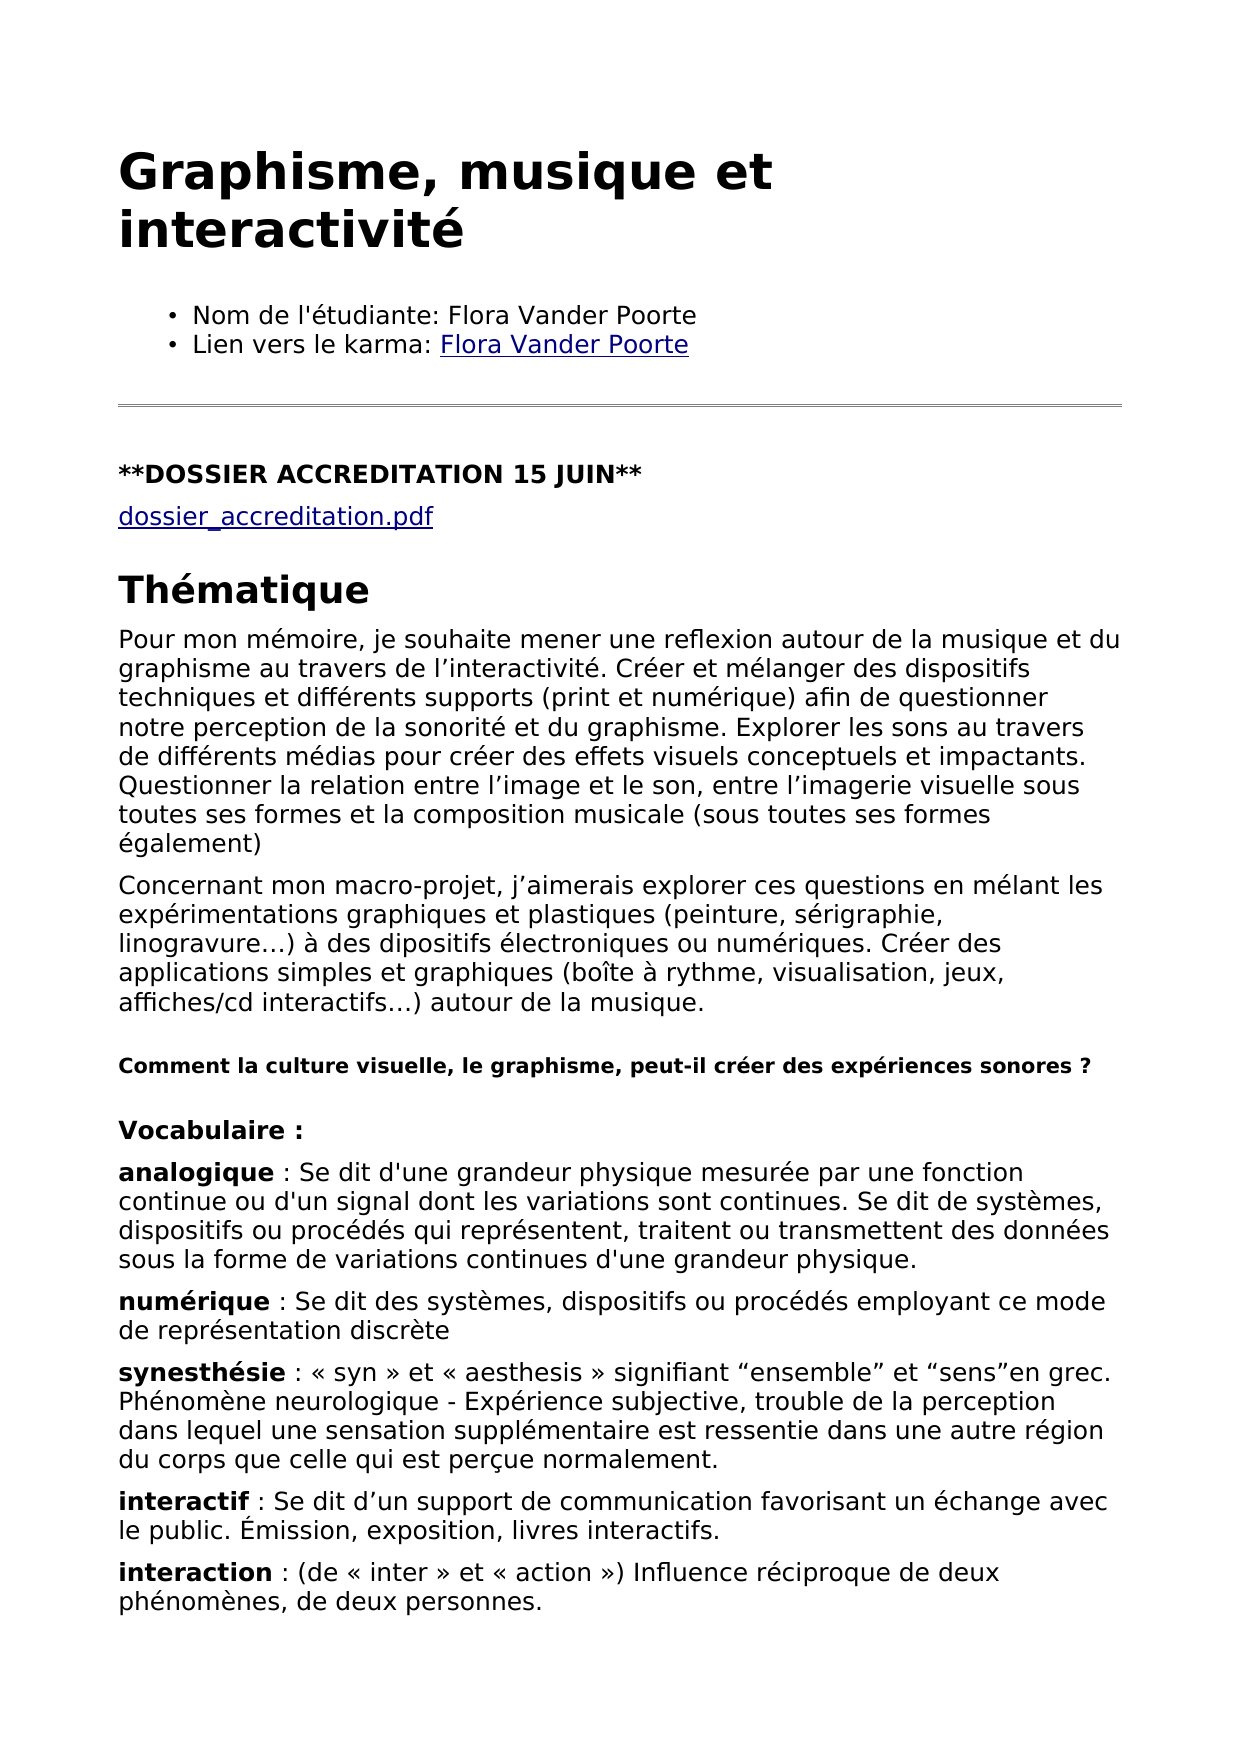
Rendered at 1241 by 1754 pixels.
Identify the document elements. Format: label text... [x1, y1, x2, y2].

text synesthésie : « syn » et « aesthesis » signifiant “ensemble” et “sens”en grec. Phénomène neurologique - Expérience subjective, trouble de la perception dans lequel une sensation supplémentaire est ressentie dans une autre région du corps que celle qui est perçue normalement. [118, 1358, 1122, 1474]
list Nom de l'étudiante: Flora Vander Poorte [177, 302, 1122, 331]
text Pour mon mémoire, je souhaite mener une reflexion autour de la musique et du graphisme au travers de l’interactivité. Créer et mélanger des dispositifs techniques et différents supports (print et numérique) afin de questionner notre perception de la sonorité et du graphisme. Explorer les sons au travers de différents médias pour créer des effets visuels conceptuels et impactants. Questionner la relation entre l’image et le son, entre l’imagerie visuelle sous toutes ses formes et la composition musicale (sous toutes ses formes également) [118, 625, 1122, 858]
text numérique : Se dit des systèmes, dispositifs ou procédés employant ce mode de représentation discrète [118, 1287, 1122, 1345]
text interaction : (de « inter » et « action ») Influence réciproque de deux phénomènes, de deux personnes. [118, 1558, 1122, 1616]
subtitle Graphisme, musique et interactivité [118, 143, 1122, 259]
text Concernant mon macro-projet, j’aimerais explorer ces questions en mélant les expérimentations graphiques et plastiques (peinture, sérigraphie, linogravure…) à des dipositifs électroniques ou numériques. Créer des applications simples et graphiques (boîte à rythme, visualisation, jeux, affiches/cd interactifs…) autour de la musique. [118, 871, 1122, 1017]
list Lien vers le karma: Flora Vander Poorte [177, 331, 1122, 360]
text analogique : Se dit d'une grandeur physique mesurée par une fonction continue ou d'un signal dont les variations sont continues. Se dit de systèmes, dispositifs ou procédés qui représentent, traitent ou transmettent des données sous la forme de variations continues d'une grandeur physique. [118, 1158, 1122, 1274]
subtitle Comment la culture visuelle, le graphisme, peut-il créer des expériences sonores ? [118, 1054, 1122, 1079]
text dossier_accreditation.pdf [118, 502, 1122, 532]
subtitle **DOSSIER ACCREDITATION 15 JUIN** [118, 461, 1122, 490]
text interactif : Se dit d’un support de communication favorisant un échange avec le public. Émission, exposition, livres interactifs. [118, 1487, 1122, 1545]
subtitle Vocabulaire : [118, 1116, 1122, 1145]
subtitle Thématique [118, 569, 1122, 613]
